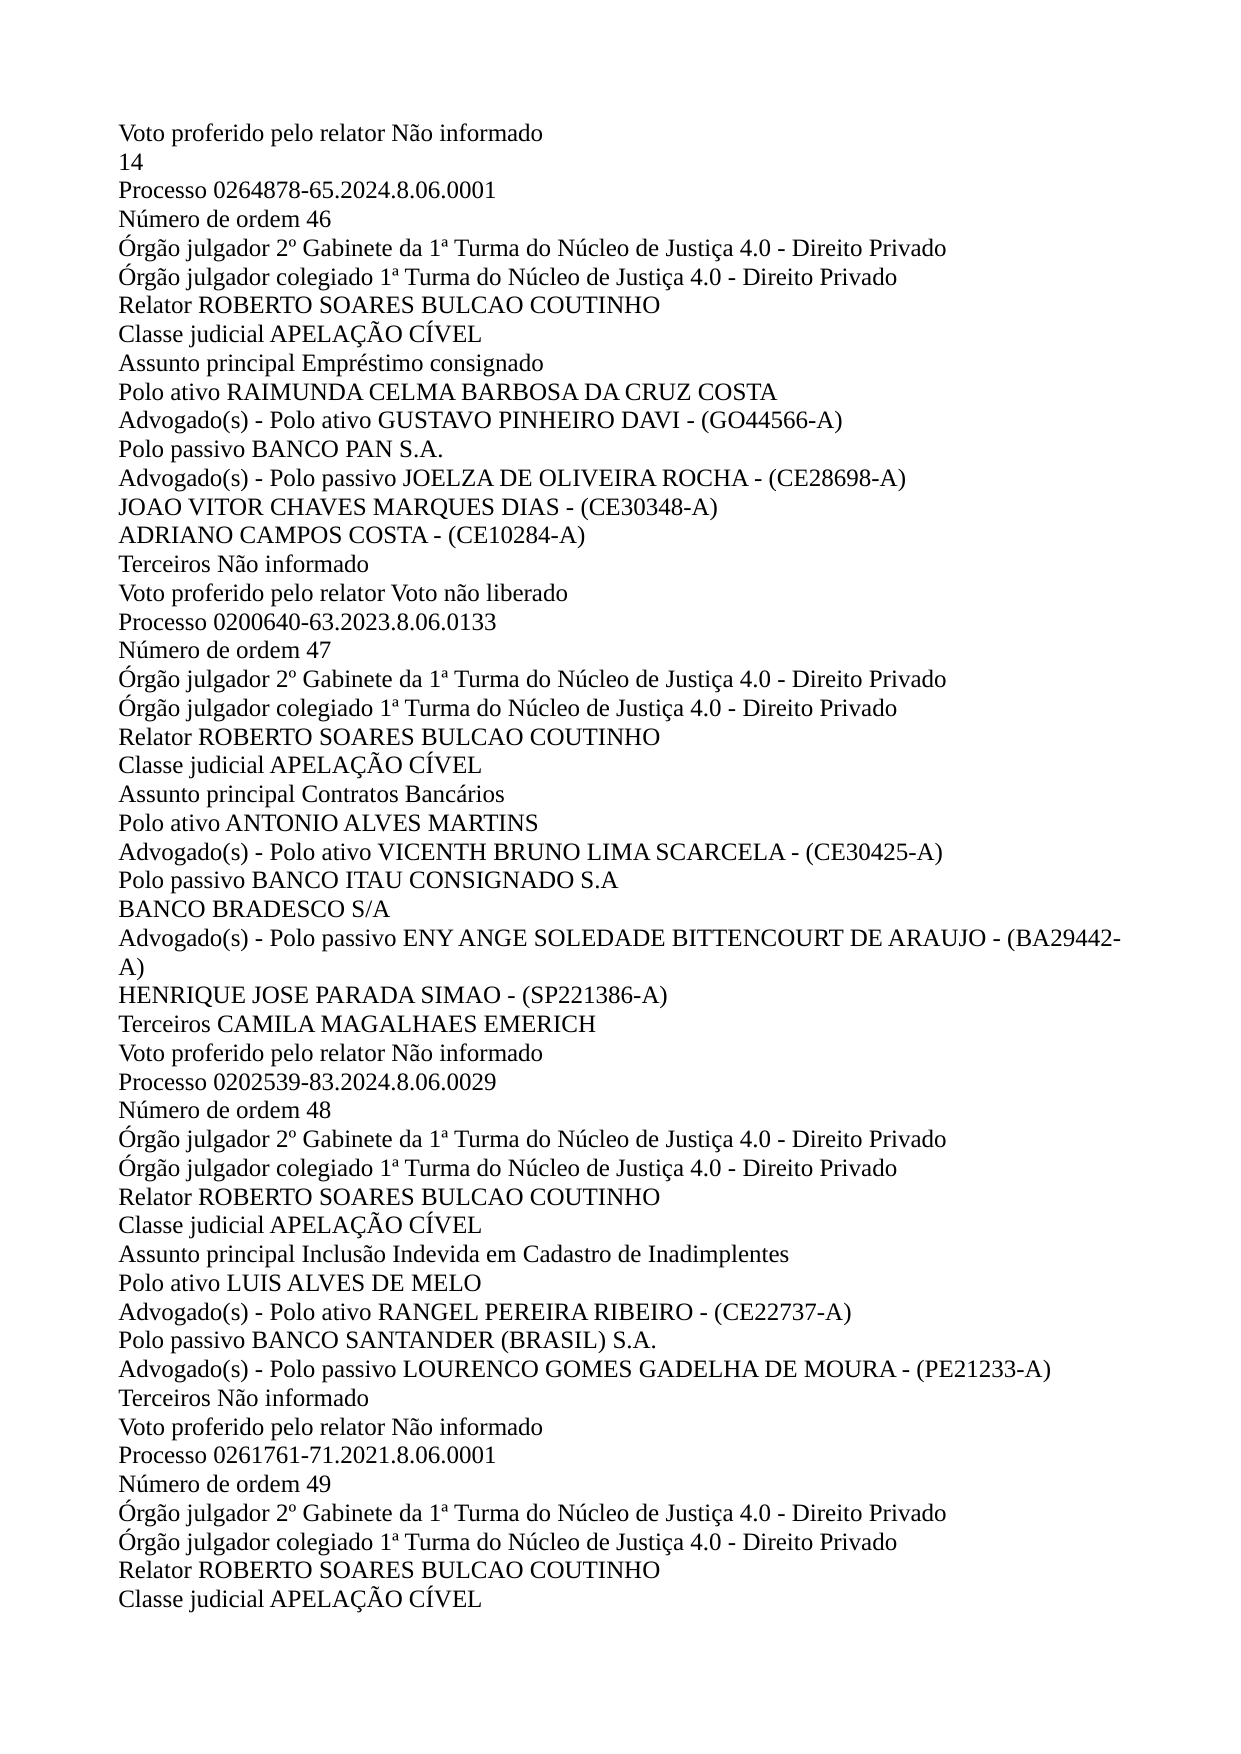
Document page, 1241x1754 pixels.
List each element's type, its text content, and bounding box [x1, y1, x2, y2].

text Advogado(s) - Polo ativo RANGEL PEREIRA RIBEIRO - (CE22737-A) [118, 1297, 1122, 1326]
text Assunto principal Empréstimo consignado [118, 348, 1122, 377]
text Processo 0261761-71.2021.8.06.0001 [118, 1441, 1122, 1469]
text Terceiros CAMILA MAGALHAES EMERICH [118, 1009, 1122, 1038]
text Número de ordem 46 [118, 204, 1122, 233]
text Relator ROBERTO SOARES BULCAO COUTINHO [118, 1556, 1122, 1584]
text Relator ROBERTO SOARES BULCAO COUTINHO [118, 1182, 1122, 1211]
text Advogado(s) - Polo ativo VICENTH BRUNO LIMA SCARCELA - (CE30425-A) [118, 837, 1122, 866]
text Polo passivo BANCO ITAU CONSIGNADO S.A [118, 866, 1122, 894]
text Voto proferido pelo relator Voto não liberado [118, 578, 1122, 607]
text Advogado(s) - Polo passivo JOELZA DE OLIVEIRA ROCHA - (CE28698-A) [118, 463, 1122, 492]
text Polo passivo BANCO PAN S.A. [118, 434, 1122, 463]
text Polo ativo ANTONIO ALVES MARTINS [118, 808, 1122, 837]
text Número de ordem 47 [118, 636, 1122, 664]
text Órgão julgador 2º Gabinete da 1ª Turma do Núcleo de Justiça 4.0 - Direito Privado [118, 233, 1122, 262]
text 14 [118, 147, 1122, 176]
text Classe judicial APELAÇÃO CÍVEL [118, 1584, 1122, 1613]
text Assunto principal Inclusão Indevida em Cadastro de Inadimplentes [118, 1239, 1122, 1268]
text Órgão julgador 2º Gabinete da 1ª Turma do Núcleo de Justiça 4.0 - Direito Privado [118, 664, 1122, 693]
text Órgão julgador colegiado 1ª Turma do Núcleo de Justiça 4.0 - Direito Privado [118, 1527, 1122, 1556]
text Processo 0202539-83.2024.8.06.0029 [118, 1067, 1122, 1096]
text HENRIQUE JOSE PARADA SIMAO - (SP221386-A) [118, 981, 1122, 1009]
text Polo ativo RAIMUNDA CELMA BARBOSA DA CRUZ COSTA [118, 377, 1122, 406]
text Classe judicial APELAÇÃO CÍVEL [118, 751, 1122, 779]
text Voto proferido pelo relator Não informado [118, 1038, 1122, 1067]
text Voto proferido pelo relator Não informado [118, 118, 1122, 147]
text ADRIANO CAMPOS COSTA - (CE10284-A) [118, 521, 1122, 549]
text Processo 0264878-65.2024.8.06.0001 [118, 176, 1122, 204]
text Terceiros Não informado [118, 549, 1122, 578]
text Processo 0200640-63.2023.8.06.0133 [118, 607, 1122, 636]
text Assunto principal Contratos Bancários [118, 779, 1122, 808]
text Advogado(s) - Polo passivo ENY ANGE SOLEDADE BITTENCOURT DE ARAUJO - (BA29442-A) [118, 923, 1122, 981]
text Órgão julgador 2º Gabinete da 1ª Turma do Núcleo de Justiça 4.0 - Direito Privado [118, 1498, 1122, 1527]
text Relator ROBERTO SOARES BULCAO COUTINHO [118, 291, 1122, 319]
text Classe judicial APELAÇÃO CÍVEL [118, 319, 1122, 348]
text Polo passivo BANCO SANTANDER (BRASIL) S.A. [118, 1326, 1122, 1354]
text Terceiros Não informado [118, 1383, 1122, 1412]
text Órgão julgador colegiado 1ª Turma do Núcleo de Justiça 4.0 - Direito Privado [118, 262, 1122, 291]
text Polo ativo LUIS ALVES DE MELO [118, 1268, 1122, 1297]
text Número de ordem 48 [118, 1096, 1122, 1124]
text JOAO VITOR CHAVES MARQUES DIAS - (CE30348-A) [118, 492, 1122, 521]
text Número de ordem 49 [118, 1469, 1122, 1498]
text Advogado(s) - Polo passivo LOURENCO GOMES GADELHA DE MOURA - (PE21233-A) [118, 1354, 1122, 1383]
text Voto proferido pelo relator Não informado [118, 1412, 1122, 1441]
text Órgão julgador colegiado 1ª Turma do Núcleo de Justiça 4.0 - Direito Privado [118, 693, 1122, 722]
text Relator ROBERTO SOARES BULCAO COUTINHO [118, 722, 1122, 751]
text Órgão julgador 2º Gabinete da 1ª Turma do Núcleo de Justiça 4.0 - Direito Privado [118, 1124, 1122, 1153]
text Advogado(s) - Polo ativo GUSTAVO PINHEIRO DAVI - (GO44566-A) [118, 406, 1122, 434]
text BANCO BRADESCO S/A [118, 894, 1122, 923]
text Órgão julgador colegiado 1ª Turma do Núcleo de Justiça 4.0 - Direito Privado [118, 1153, 1122, 1182]
text Classe judicial APELAÇÃO CÍVEL [118, 1211, 1122, 1239]
